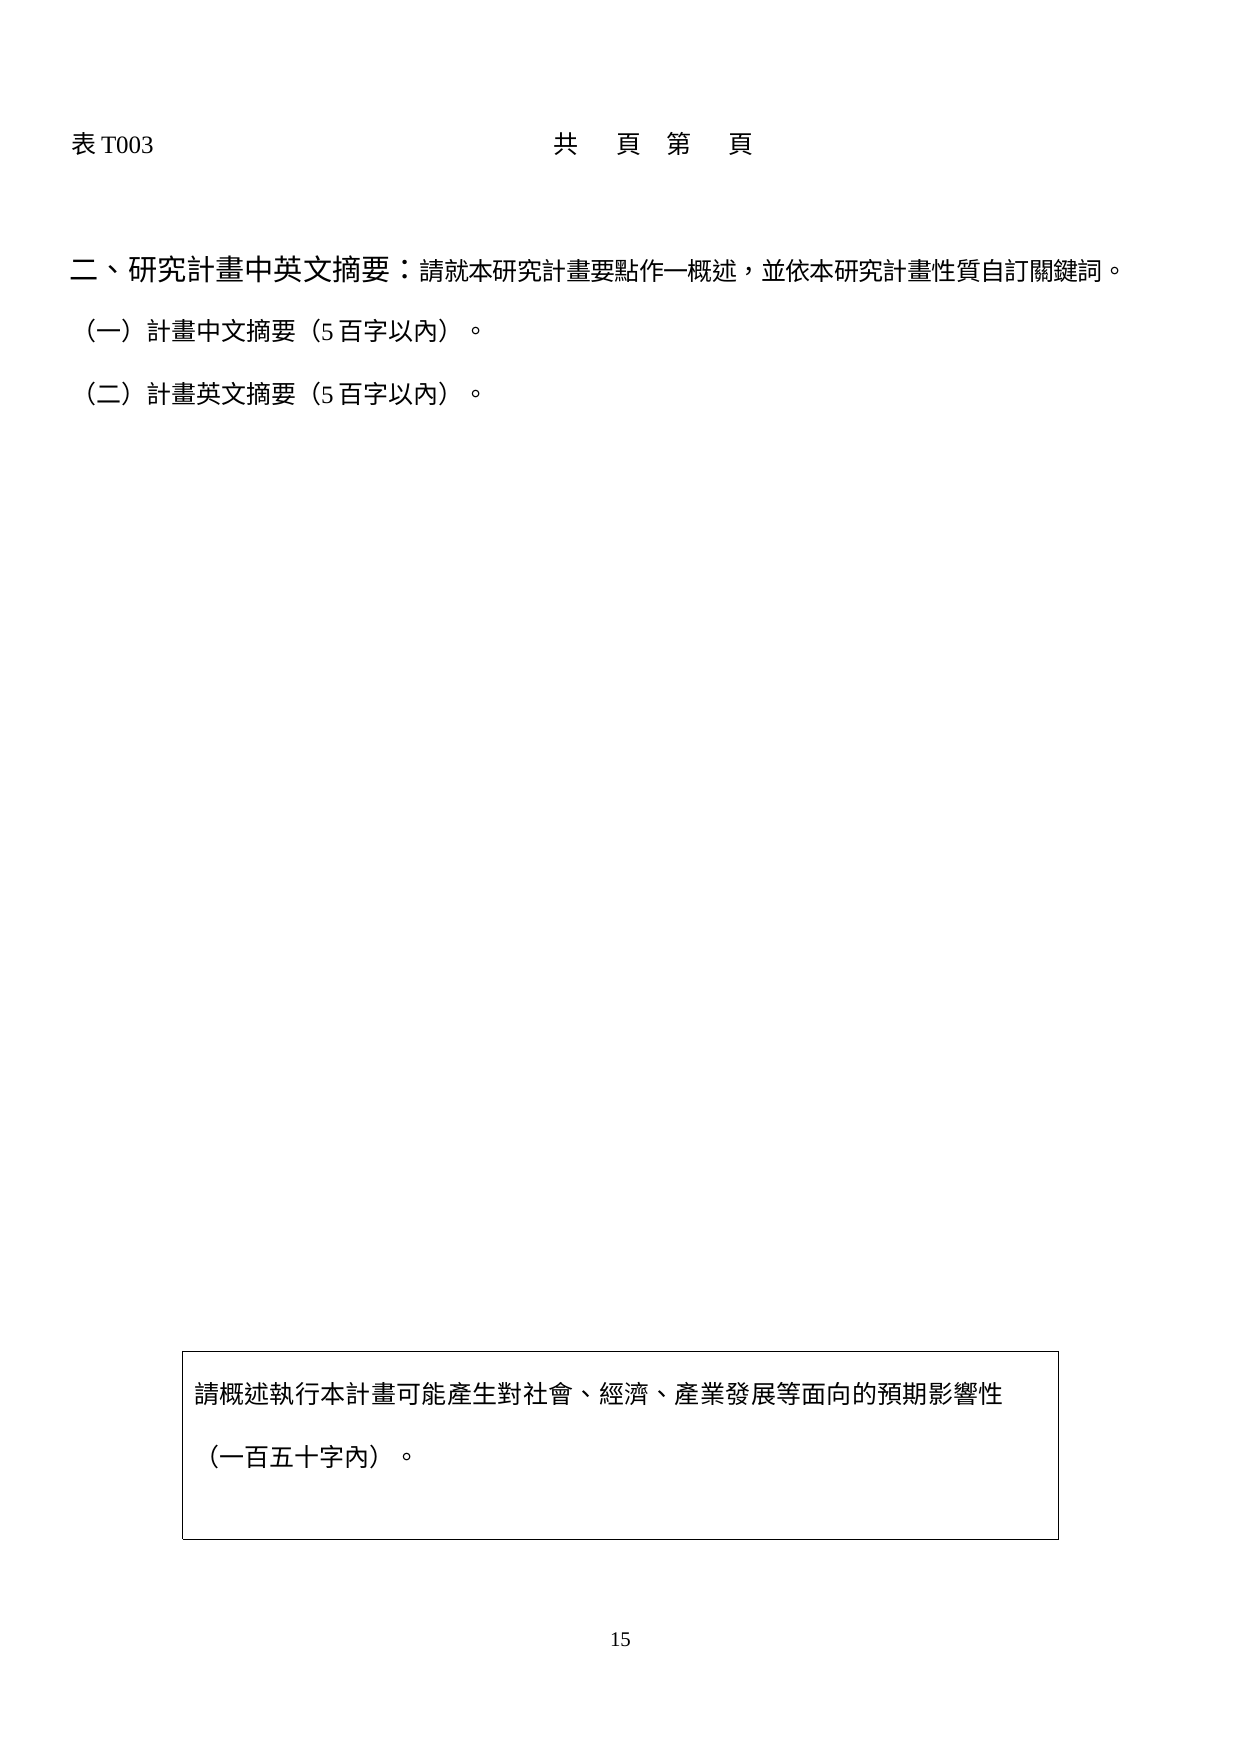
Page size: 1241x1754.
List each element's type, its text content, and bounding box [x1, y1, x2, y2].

text 二、研究計畫中英文摘要：請就本研究計畫要點作一概述，並依本研究計畫性質自訂關鍵詞。 [69, 226, 1169, 288]
text （二）計畫英文摘要（5百字以內）。 [71, 351, 1169, 413]
text （一）計畫中文摘要（5百字以內）。 [71, 288, 1169, 351]
text 表T003 共 頁 第 頁 [71, 101, 1169, 163]
table_header 請概述執行本計畫可能產生對社會、經濟、產業發展等面向的預期影響性（一百五十字內）。 [183, 1352, 1058, 1539]
